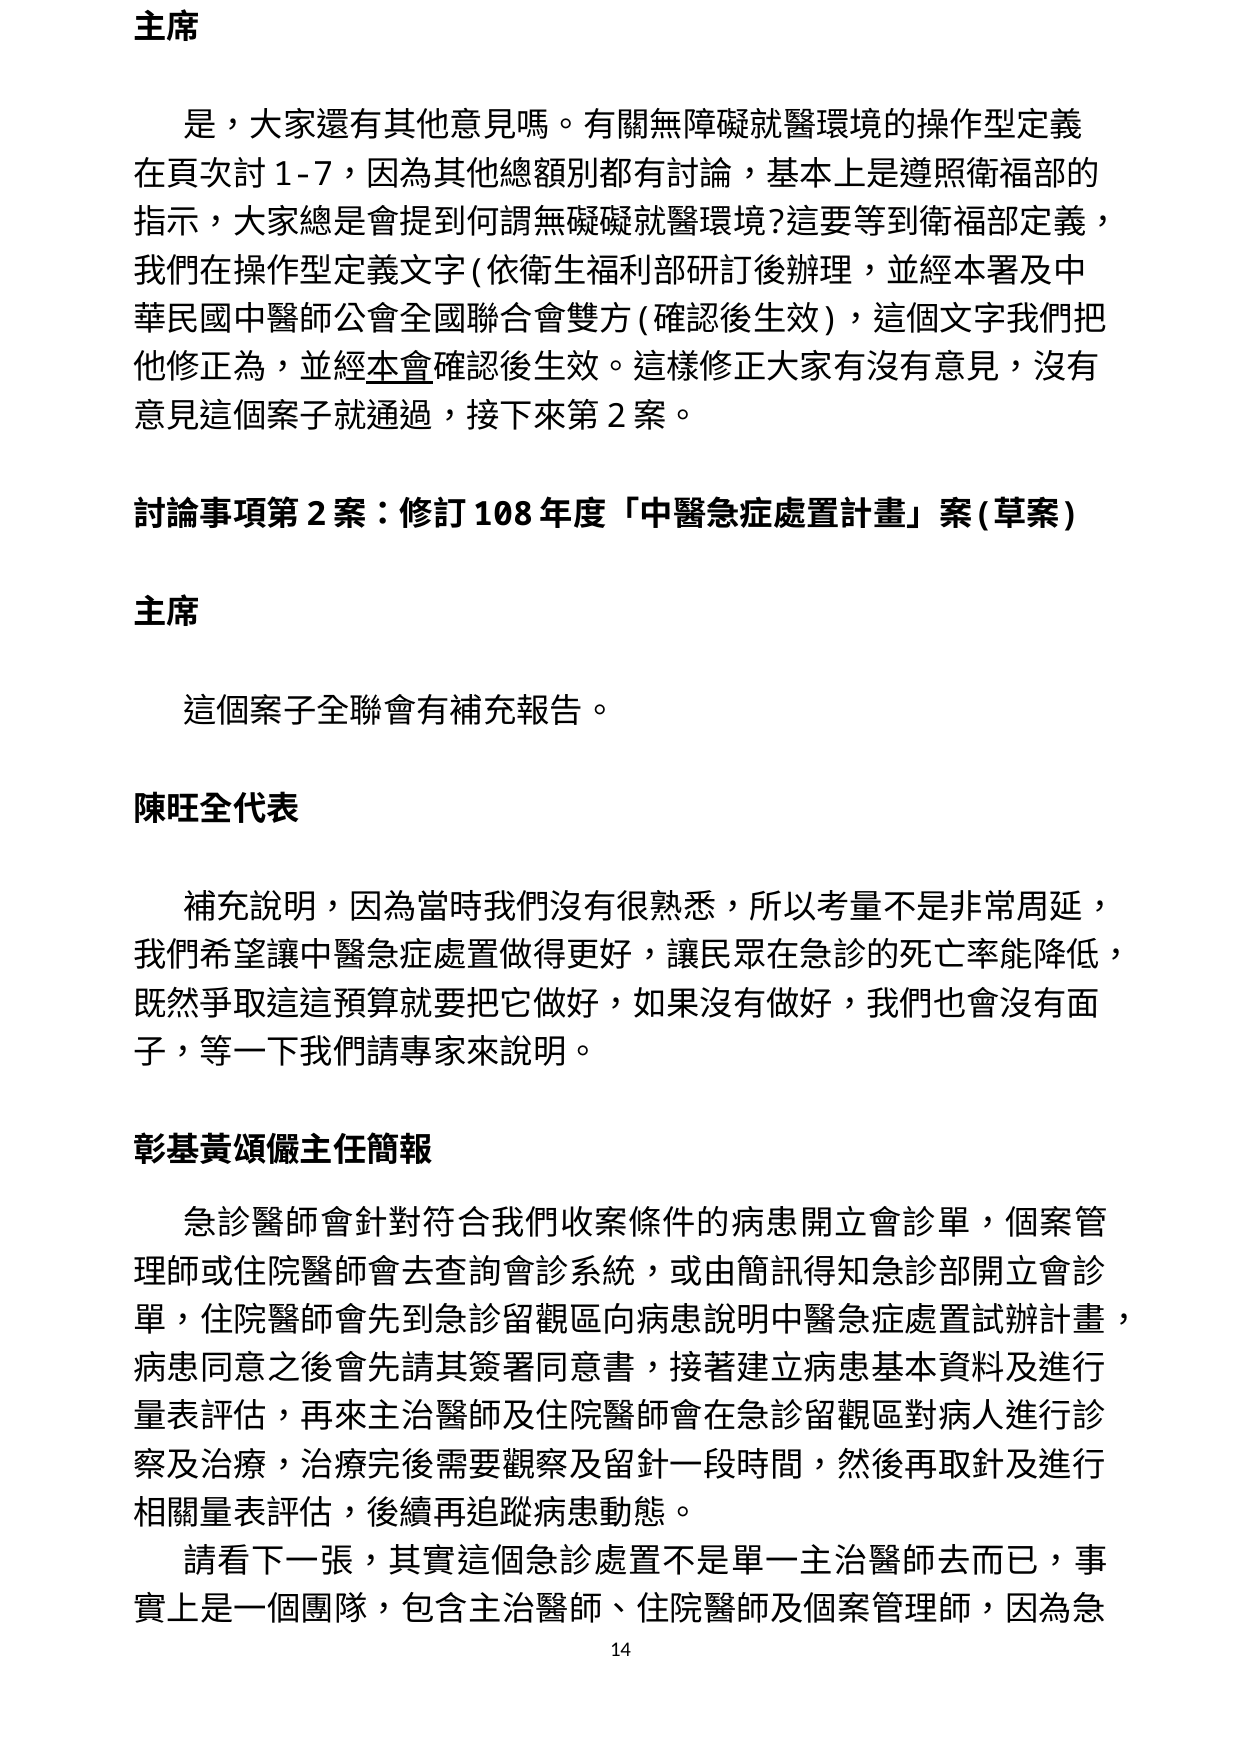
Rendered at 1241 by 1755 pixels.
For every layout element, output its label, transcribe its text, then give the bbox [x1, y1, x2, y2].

text 彰基黃頌儼主任簡報 [133, 1123, 1107, 1171]
text 主席 [133, 585, 1107, 633]
text 是，大家還有其他意見嗎。有關無障礙就醫環境的操作型定義在頁次討1-7，因為其他總額別都有討論，基本上是遵照衛福部的指示，大家總是會提到何謂無礙礙就醫環境?這要等到衛福部定義，我們在操作型定義文字(依衛生福利部研訂後辦理，並經本署及中華民國中醫師公會全國聯合會雙方(確認後生效)，這個文字我們把他修正為，並經本會確認後生效。這樣修正大家有沒有意見，沒有意見這個案子就通過，接下來第2案。 [133, 98, 1107, 437]
text 補充說明，因為當時我們沒有很熟悉，所以考量不是非常周延，我們希望讓中醫急症處置做得更好，讓民眾在急診的死亡率能降低，既然爭取這這預算就要把它做好，如果沒有做好，我們也會沒有面子，等一下我們請專家來說明。 [133, 880, 1107, 1073]
text 這個案子全聯會有補充報告。 [133, 683, 1107, 732]
text 討論事項第2案：修訂108年度「中醫急症處置計畫」案(草案) [133, 487, 1107, 535]
text 陳旺全代表 [133, 782, 1107, 830]
text 主席 [133, 0, 1107, 48]
text 請看下一張，其實這個急診處置不是單一主治醫師去而已，事實上是一個團隊，包含主治醫師、住院醫師及個案管理師，因為急 [133, 1534, 1107, 1630]
text 急診醫師會針對符合我們收案條件的病患開立會診單，個案管理師或住院醫師會去查詢會診系統，或由簡訊得知急診部開立會診單，住院醫師會先到急診留觀區向病患說明中醫急症處置試辦計畫，病患同意之後會先請其簽署同意書，接著建立病患基本資料及進行量表評估，再來主治醫師及住院醫師會在急診留觀區對病人進行診察及治療，治療完後需要觀察及留針一段時間，然後再取針及進行相關量表評估，後續再追蹤病患動態。 [133, 1196, 1107, 1534]
